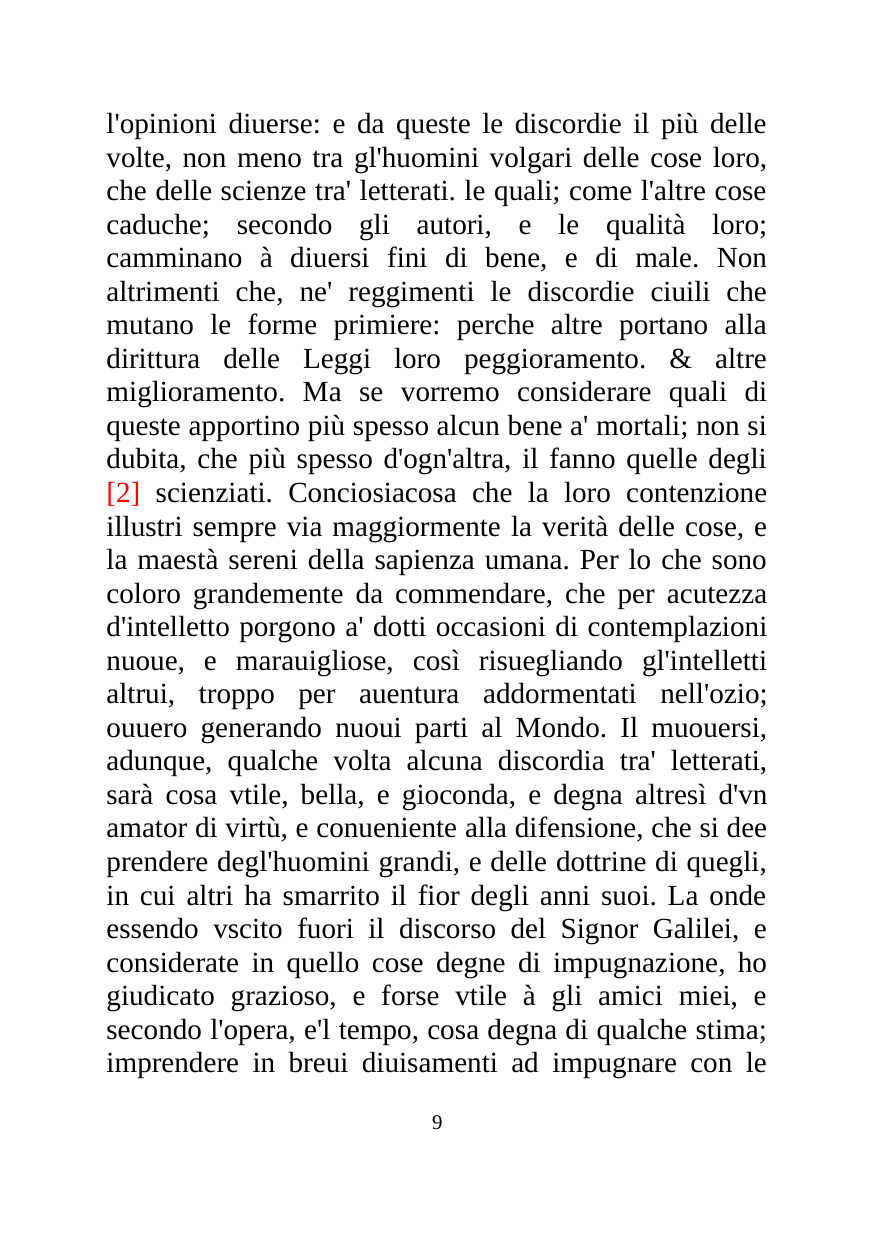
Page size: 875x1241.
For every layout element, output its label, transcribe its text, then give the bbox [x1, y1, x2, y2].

text l'opinioni diuerse: e da queste le discordie il più delle volte, non meno tra gl'huomini volgari delle cose loro, che delle scienze tra' letterati. le quali; come l'altre cose caduche; secondo gli autori, e le qualità loro; camminano à diuersi fini di bene, e di male. Non altrimenti che, ne' reggimenti le discordie ciuili che mutano le forme primiere: perche altre portano alla dirittura delle Leggi loro peggioramento. & altre miglioramento. Ma se vorremo considerare quali di queste apportino più spesso alcun bene a' mortali; non si dubita, che più spesso d'ogn'altra, il fanno quelle degli [2] scienziati. Conciosiacosa che la loro contenzione illustri sempre via maggiormente la verità delle cose, e la maestà sereni della sapienza umana. Per lo che sono coloro grandemente da commendare, che per acutezza d'intelletto porgono a' dotti occasioni di contemplazioni nuoue, e marauigliose, così risuegliando gl'intelletti altrui, troppo per auentura addormentati nell'ozio; ouuero generando nuoui parti al Mondo. Il muouersi, adunque, qualche volta alcuna discordia tra' letterati, sarà cosa vtile, bella, e gioconda, e degna altresì d'vn amator di virtù, e conueniente alla difensione, che si dee prendere degl'huomini grandi, e delle dottrine di quegli, in cui altri ha smarrito il fior degli anni suoi. La onde essendo vscito fuori il discorso del Signor Galilei, e considerate in quello cose degne di impugnazione, ho giudicato grazioso, e forse vtile à gli amici miei, e secondo l'opera, e'l tempo, cosa degna di qualche stima; imprendere in breui diuisamenti ad impugnare con le [106, 106, 768, 1079]
